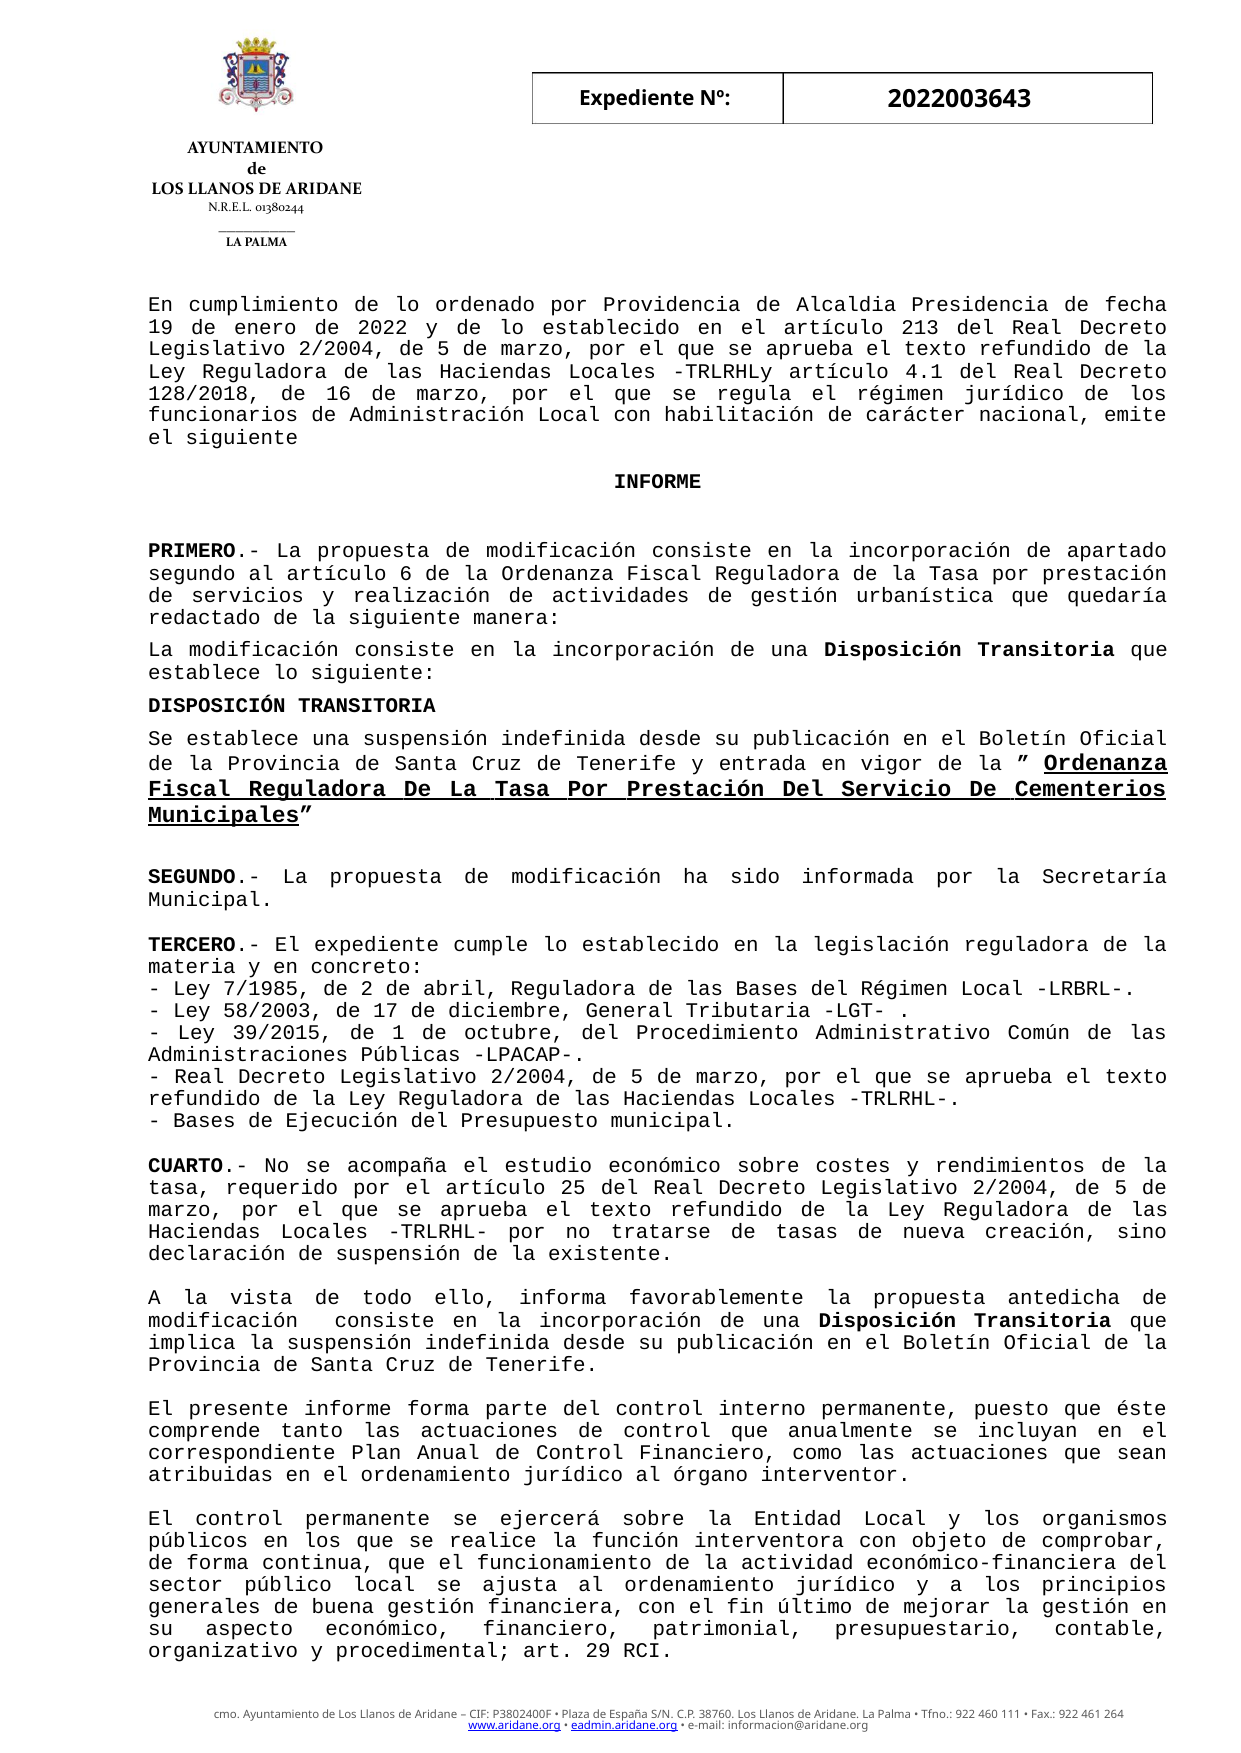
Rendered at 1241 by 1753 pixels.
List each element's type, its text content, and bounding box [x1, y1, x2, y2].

text de servicios y realización de actividades de gestión urbanística que quedaría [148, 585, 1191, 607]
text sector público local se ajusta al ordenamiento jurídico y a los principios [148, 1574, 1192, 1596]
text declaración de suspensión de la existente. [148, 1243, 1192, 1265]
text Ley 7/1985, de 2 de abril, Reguladora de las Bases del Régimen Local -LRBRL-. [173, 977, 1160, 1000]
text de la Provincia de Santa Cruz de Tenerife y entrada en vigor de la ” Ordenanza [148, 750, 1192, 775]
text marzo, por el que se aprueba el texto refundido de la Ley Reguladora de las [148, 1199, 1192, 1221]
text 28/2018, de 16 de marzo, por el que se regula el régimen jurídico de los [160, 381, 1191, 403]
text Administraciones Públicas -LPACAP-. [148, 1043, 610, 1065]
text materia y en concreto: [148, 956, 1191, 978]
text Expediente Nº: [579, 86, 761, 111]
text ________ [227, 214, 320, 234]
text Municipales” [148, 801, 1192, 827]
text el siguiente [148, 427, 1191, 449]
text su aspecto económico, financiero, patrimonial, presupuestario, contable, [148, 1618, 1192, 1640]
text Provincia de Santa Cruz de Tenerife. [148, 1354, 1192, 1376]
text AYUNTAMIENTO [187, 137, 387, 158]
text comprende tanto las actuaciones de control que anualmente se incluyan en el [148, 1420, 1191, 1442]
text 9 de enero de 2022 y de lo establecido en el artículo 213 del Real Decreto [185, 317, 1191, 337]
text DISPOSICIÓN TRANSITORIA [148, 694, 460, 717]
text A la vista de todo ello, informa favorablemente la propuesta antedicha de [148, 1286, 1192, 1309]
text El control permanente se ejercerá sobre la Entidad Local y los organismos [148, 1507, 1192, 1530]
text establece lo siguiente: [148, 662, 1192, 684]
text INFORME [613, 469, 726, 493]
text de [247, 158, 387, 178]
text El presente informe forma parte del control interno permanente, puesto que éste [148, 1397, 1191, 1420]
text 2022003643 [887, 83, 1072, 113]
text refundido de la Ley Reguladora de las Haciendas Locales -TRLRHL-. [148, 1088, 1191, 1110]
text correspondiente Plan Anual de Control Financiero, como las actuaciones que sean [148, 1442, 1191, 1464]
text - [148, 977, 173, 1000]
text implica la suspensión indefinida desde su publicación en el Boletín Oficial de la [148, 1332, 1192, 1354]
text Ley Reguladora de las Haciendas Locales -TRLRHLy artículo 4.1 del Real Decreto [148, 361, 1192, 383]
text generales de buena gestión financiera, con el fin último de mejorar la gestión en [148, 1596, 1192, 1618]
text funcionarios de Administración Local con habilitación de carácter nacional, emite [148, 403, 1191, 427]
text LOS LLANOS DE ARIDANE [151, 178, 387, 199]
text Ley 58/2003, de 17 de diciembre, General Tributaria -LGT- . [173, 1000, 1160, 1022]
text TERCERO.- El expediente cumple lo establecido en la legislación reguladora de la [148, 932, 1191, 956]
text CUARTO.- No se acompaña el estudio económico sobre costes y rendimientos de la [148, 1153, 1192, 1177]
text LA PALMA [226, 235, 306, 250]
text Municipal. [148, 889, 1191, 911]
text _ [218, 214, 227, 234]
text - [148, 1000, 173, 1022]
text Bases de Ejecución del Presupuesto municipal. [185, 1110, 1191, 1132]
text SEGUNDO.- La propuesta de modificación ha sido informada por la Secretaría [148, 865, 1191, 889]
text Ley 39/2015, de 1 de octubre, del Procedimiento Administrativo Común de las [177, 1021, 1191, 1044]
text tasa, requerido por el artículo 25 del Real Decreto Legislativo 2/2004, de 5 de [148, 1177, 1192, 1199]
text redactado de la siguiente manera: [148, 607, 1191, 629]
text N.R.E.L. 01380244 [208, 199, 324, 214]
text La modificación consiste en la incorporación de una Disposición Transitoria que [148, 638, 1192, 662]
text Se establece una suspensión indefinida desde su publicación en el Boletín Oficial [148, 727, 1192, 750]
text segundo al artículo 6 de la Ordenanza Fiscal Reguladora de la Tasa por prestación [148, 562, 1191, 585]
text de forma continua, que el funcionamiento de la actividad económico-financiera del [148, 1552, 1192, 1574]
text atribuidas en el ordenamiento jurídico al órgano interventor. [148, 1464, 1191, 1486]
picture [0, 0, 1241, 1753]
text organizativo y procedimental; art. 29 RCI. [148, 1640, 1192, 1662]
text 1 [148, 315, 185, 337]
text Fiscal Reguladora De La Tasa Por Prestación Del Servicio De Cementerios [148, 775, 1192, 801]
text Haciendas Locales -TRLRHL- por no tratarse de tasas de nueva creación, sino [148, 1221, 1192, 1243]
text - [148, 1022, 177, 1043]
text públicos en los que se realice la función interventora con objeto de comprobar, [148, 1530, 1192, 1552]
text modificación consiste en la incorporación de una Disposición Transitoria que [148, 1309, 1192, 1332]
text En cumplimiento de lo ordenado por Providencia de Alcaldia Presidencia de fecha [148, 293, 1191, 317]
text - [148, 1109, 185, 1132]
text Legislativo 2/2004, de 5 de marzo, por el que se aprueba el texto refundido de la [148, 337, 1192, 361]
text - [148, 1065, 174, 1088]
text cmo. Ayuntamiento de Los Llanos de Aridane – CIF: P3802400F • Plaza de España S/N. C.P. 38760. Los Llanos de Aridane. La Palma • Tfno.: 922 460 111 • Fax.: 922 461 264 [213, 1708, 1125, 1721]
text Real Decreto Legislativo 2/2004, de 5 de marzo, por el que se aprueba el texto [174, 1065, 1191, 1088]
text www.aridane.org • eadmin.aridane.org • e-mail: informacion@aridane.org [468, 1718, 871, 1732]
text PRIMERO.- La propuesta de modificación consiste en la incorporación de apartado [148, 539, 1191, 562]
text 1 [148, 381, 160, 403]
